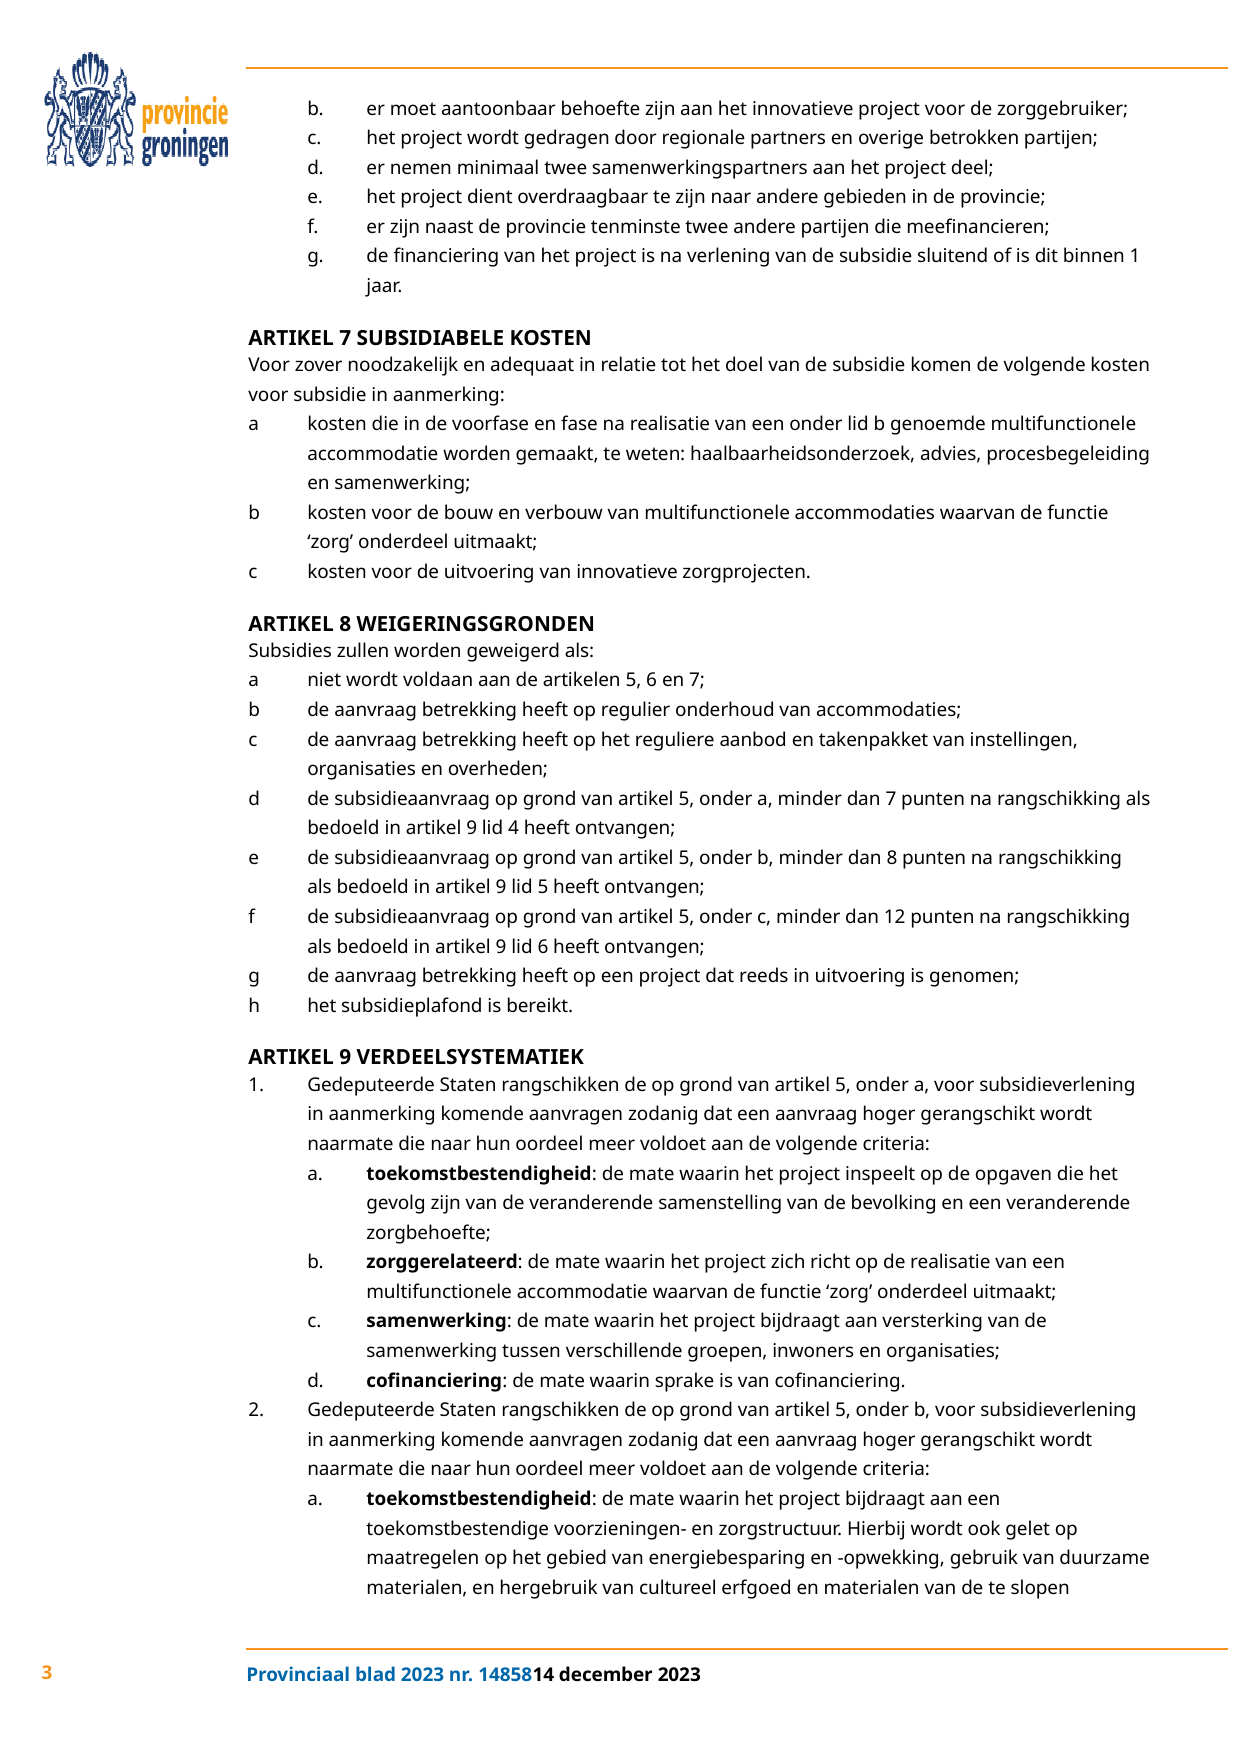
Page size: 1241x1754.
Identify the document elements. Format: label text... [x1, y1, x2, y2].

list het project dient overdraagbaar te zijn naar andere gebieden in de provincie; [307, 183, 1152, 209]
list de aanvraag betrekking heeft op regulier onderhoud van accommodaties; [248, 696, 1152, 722]
list cofinanciering: de mate waarin sprake is van cofinanciering. [307, 1367, 1152, 1392]
list samenwerking: de mate waarin het project bijdraagt aan versterking van de samenwerking tussen verschillende groepen, inwoners en organisaties; [307, 1308, 1152, 1363]
list toekomstbestendigheid: de mate waarin het project inspeelt op de opgaven die het gevolg zijn van de veranderende samenstelling van de bevolking en een veranderende zorgbehoefte; [307, 1160, 1152, 1244]
list de aanvraag betrekking heeft op een project dat reeds in uitvoering is genomen; [248, 962, 1152, 988]
list toekomstbestendigheid: de mate waarin het project bijdraagt aan een toekomstbestendige voorzieningen- en zorgstructuur. Hierbij wordt ook gelet op maatregelen op het gebied van energiebesparing en -opwekking, gebruik van duurzame materialen, en hergebruik van cultureel erfgoed en materialen van de te slopen [307, 1485, 1152, 1599]
list Gedeputeerde Staten rangschikken de op grond van artikel 5, onder b, voor subsidieverlening in aanmerking komende aanvragen zodanig dat een aanvraag hoger gerangschikt wordt naarmate die naar hun oordeel meer voldoet aan de volgende criteria: [248, 1396, 1152, 1481]
list het project wordt gedragen door regionale partners en overige betrokken partijen; [307, 124, 1152, 150]
list er nemen minimaal twee samenwerkingspartners aan het project deel; [307, 154, 1152, 180]
list kosten voor de uitvoering van innovatieve zorgprojecten. [248, 558, 1152, 584]
text ARTIKEL 9 VERDEELSYSTEMATIEK [248, 1042, 1152, 1071]
list kosten voor de bouw en verbouw van multifunctionele accommodaties waarvan de functie ‘zorg’ onderdeel uitmaakt; [248, 499, 1152, 554]
text Voor zover noodzakelijk en adequaat in relatie tot het doel van de subsidie komen de volgende kosten voor subsidie in aanmerking: [248, 351, 1152, 406]
text ARTIKEL 7 SUBSIDIABELE KOSTEN [248, 323, 1152, 351]
picture [41, 47, 231, 172]
list de financiering van het project is na verlening van de subsidie sluitend of is dit binnen 1 jaar. [307, 243, 1152, 298]
list zorggerelateerd: de mate waarin het project zich richt op de realisatie van een multifunctionele accommodatie waarvan de functie ‘zorg’ onderdeel uitmaakt; [307, 1248, 1152, 1304]
text Subsidies zullen worden geweigerd als: [248, 637, 1152, 663]
list het subsidieplafond is bereikt. [248, 992, 1152, 1018]
list de aanvraag betrekking heeft op het reguliere aanbod en takenpakket van instellingen, organisaties en overheden; [248, 726, 1152, 781]
list de subsidieaanvraag op grond van artikel 5, onder c, minder dan 12 punten na rangschikking als bedoeld in artikel 9 lid 6 heeft ontvangen; [248, 903, 1152, 959]
list de subsidieaanvraag op grond van artikel 5, onder a, minder dan 7 punten na rangschikking als bedoeld in artikel 9 lid 4 heeft ontvangen; [248, 785, 1152, 840]
list er moet aantoonbaar behoefte zijn aan het innovatieve project voor de zorggebruiker; [307, 95, 1152, 121]
list Gedeputeerde Staten rangschikken de op grond van artikel 5, onder a, voor subsidieverlening in aanmerking komende aanvragen zodanig dat een aanvraag hoger gerangschikt wordt naarmate die naar hun oordeel meer voldoet aan de volgende criteria: [248, 1071, 1152, 1156]
list de subsidieaanvraag op grond van artikel 5, onder b, minder dan 8 punten na rangschikking als bedoeld in artikel 9 lid 5 heeft ontvangen; [248, 844, 1152, 899]
list niet wordt voldaan aan de artikelen 5, 6 en 7; [248, 667, 1152, 692]
list er zijn naast de provincie tenminste twee andere partijen die meefinancieren; [307, 213, 1152, 239]
text ARTIKEL 8 WEIGERINGSGRONDEN [248, 609, 1152, 637]
list kosten die in de voorfase en fase na realisatie van een onder lid b genoemde multifunctionele accommodatie worden gemaakt, te weten: haalbaarheidsonderzoek, advies, procesbegeleiding en samenwerking; [248, 410, 1152, 495]
